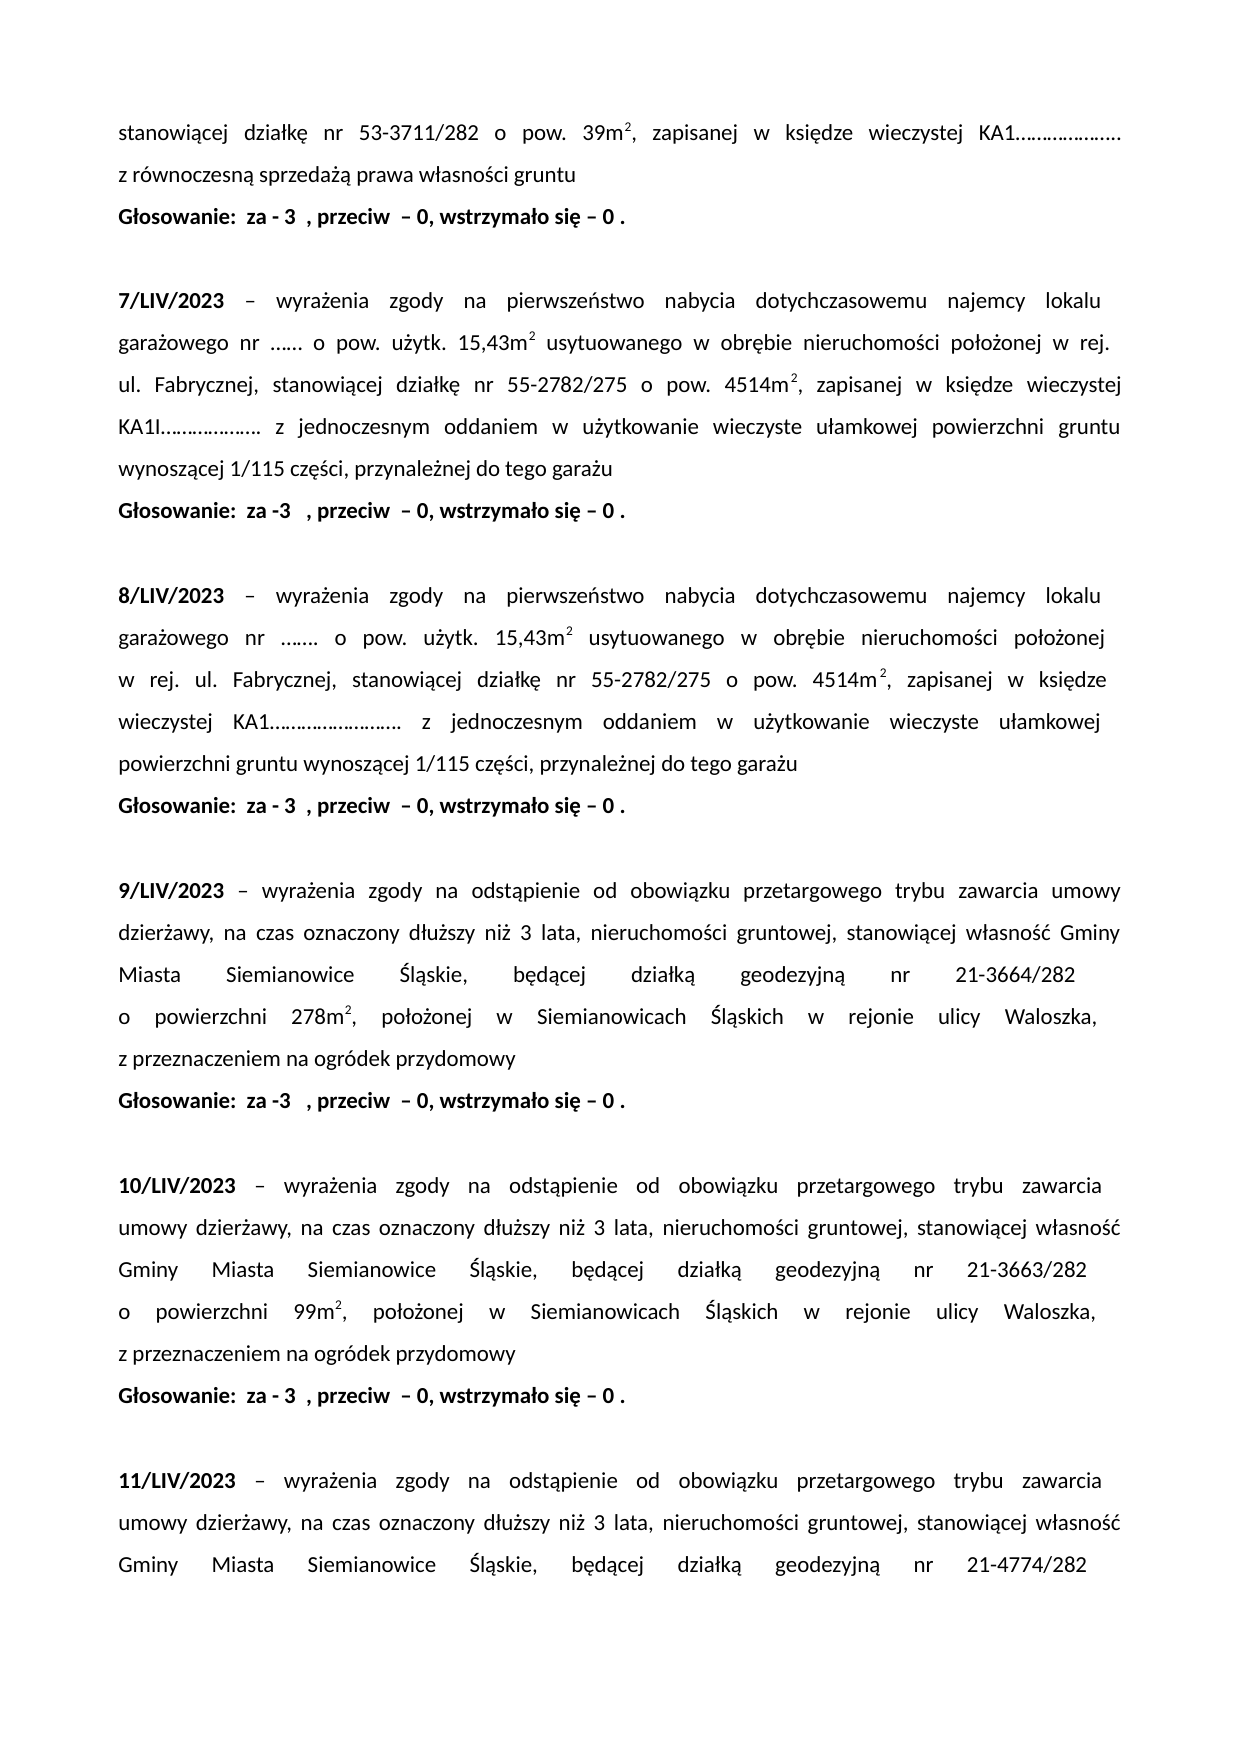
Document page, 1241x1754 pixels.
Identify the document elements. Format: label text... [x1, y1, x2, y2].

text 10/LIV/2023 – wyrażenia zgody na odstąpienie od obowiązku przetargowego trybu zawarcia umowy dzierżawy, na czas oznaczony dłuższy niż 3 lata, nieruchomości gruntowej, stanowiącej własność Gminy Miasta Siemianowice Śląskie, będącej działką geodezyjną nr 21-3663/282 o powierzchni 99m2, położonej w Siemianowicach Śląskich w rejonie ulicy Waloszka, z przeznaczeniem na ogródek przydomowy [118, 1171, 1122, 1367]
text 11/LIV/2023 – wyrażenia zgody na odstąpienie od obowiązku przetargowego trybu zawarcia umowy dzierżawy, na czas oznaczony dłuższy niż 3 lata, nieruchomości gruntowej, stanowiącej własność Gminy Miasta Siemianowice Śląskie, będącej działką geodezyjną nr 21-4774/282 [118, 1466, 1122, 1578]
text Głosowanie: za -3 , przeciw – 0, wstrzymało się – 0 . [118, 496, 1122, 524]
text Głosowanie: za -3 , przeciw – 0, wstrzymało się – 0 . [118, 1086, 1122, 1114]
text stanowiącej działkę nr 53-3711/282 o pow. 39m2, zapisanej w księdze wieczystej KA1……………….. z równoczesną sprzedażą prawa własności gruntu [118, 118, 1122, 188]
text Głosowanie: za - 3 , przeciw – 0, wstrzymało się – 0 . [118, 791, 1122, 819]
text Głosowanie: za - 3 , przeciw – 0, wstrzymało się – 0 . [118, 1381, 1122, 1409]
text 8/LIV/2023 – wyrażenia zgody na pierwszeństwo nabycia dotychczasowemu najemcy lokalu garażowego nr ……. o pow. użytk. 15,43m2 usytuowanego w obrębie nieruchomości położonej w rej. ul. Fabrycznej, stanowiącej działkę nr 55-2782/275 o pow. 4514m2, zapisanej w księdze wieczystej KA1……………………. z jednoczesnym oddaniem w użytkowanie wieczyste ułamkowej powierzchni gruntu wynoszącej 1/115 części, przynależnej do tego garażu [118, 581, 1122, 777]
text Głosowanie: za - 3 , przeciw – 0, wstrzymało się – 0 . [118, 202, 1122, 230]
text 7/LIV/2023 – wyrażenia zgody na pierwszeństwo nabycia dotychczasowemu najemcy lokalu garażowego nr …… o pow. użytk. 15,43m2 usytuowanego w obrębie nieruchomości położonej w rej. ul. Fabrycznej, stanowiącej działkę nr 55-2782/275 o pow. 4514m2, zapisanej w księdze wieczystej KA1I………………. z jednoczesnym oddaniem w użytkowanie wieczyste ułamkowej powierzchni gruntu wynoszącej 1/115 części, przynależnej do tego garażu [118, 286, 1122, 482]
text 9/LIV/2023 – wyrażenia zgody na odstąpienie od obowiązku przetargowego trybu zawarcia umowy dzierżawy, na czas oznaczony dłuższy niż 3 lata, nieruchomości gruntowej, stanowiącej własność Gminy Miasta Siemianowice Śląskie, będącej działką geodezyjną nr 21-3664/282 o powierzchni 278m2, położonej w Siemianowicach Śląskich w rejonie ulicy Waloszka, z przeznaczeniem na ogródek przydomowy [118, 876, 1122, 1072]
